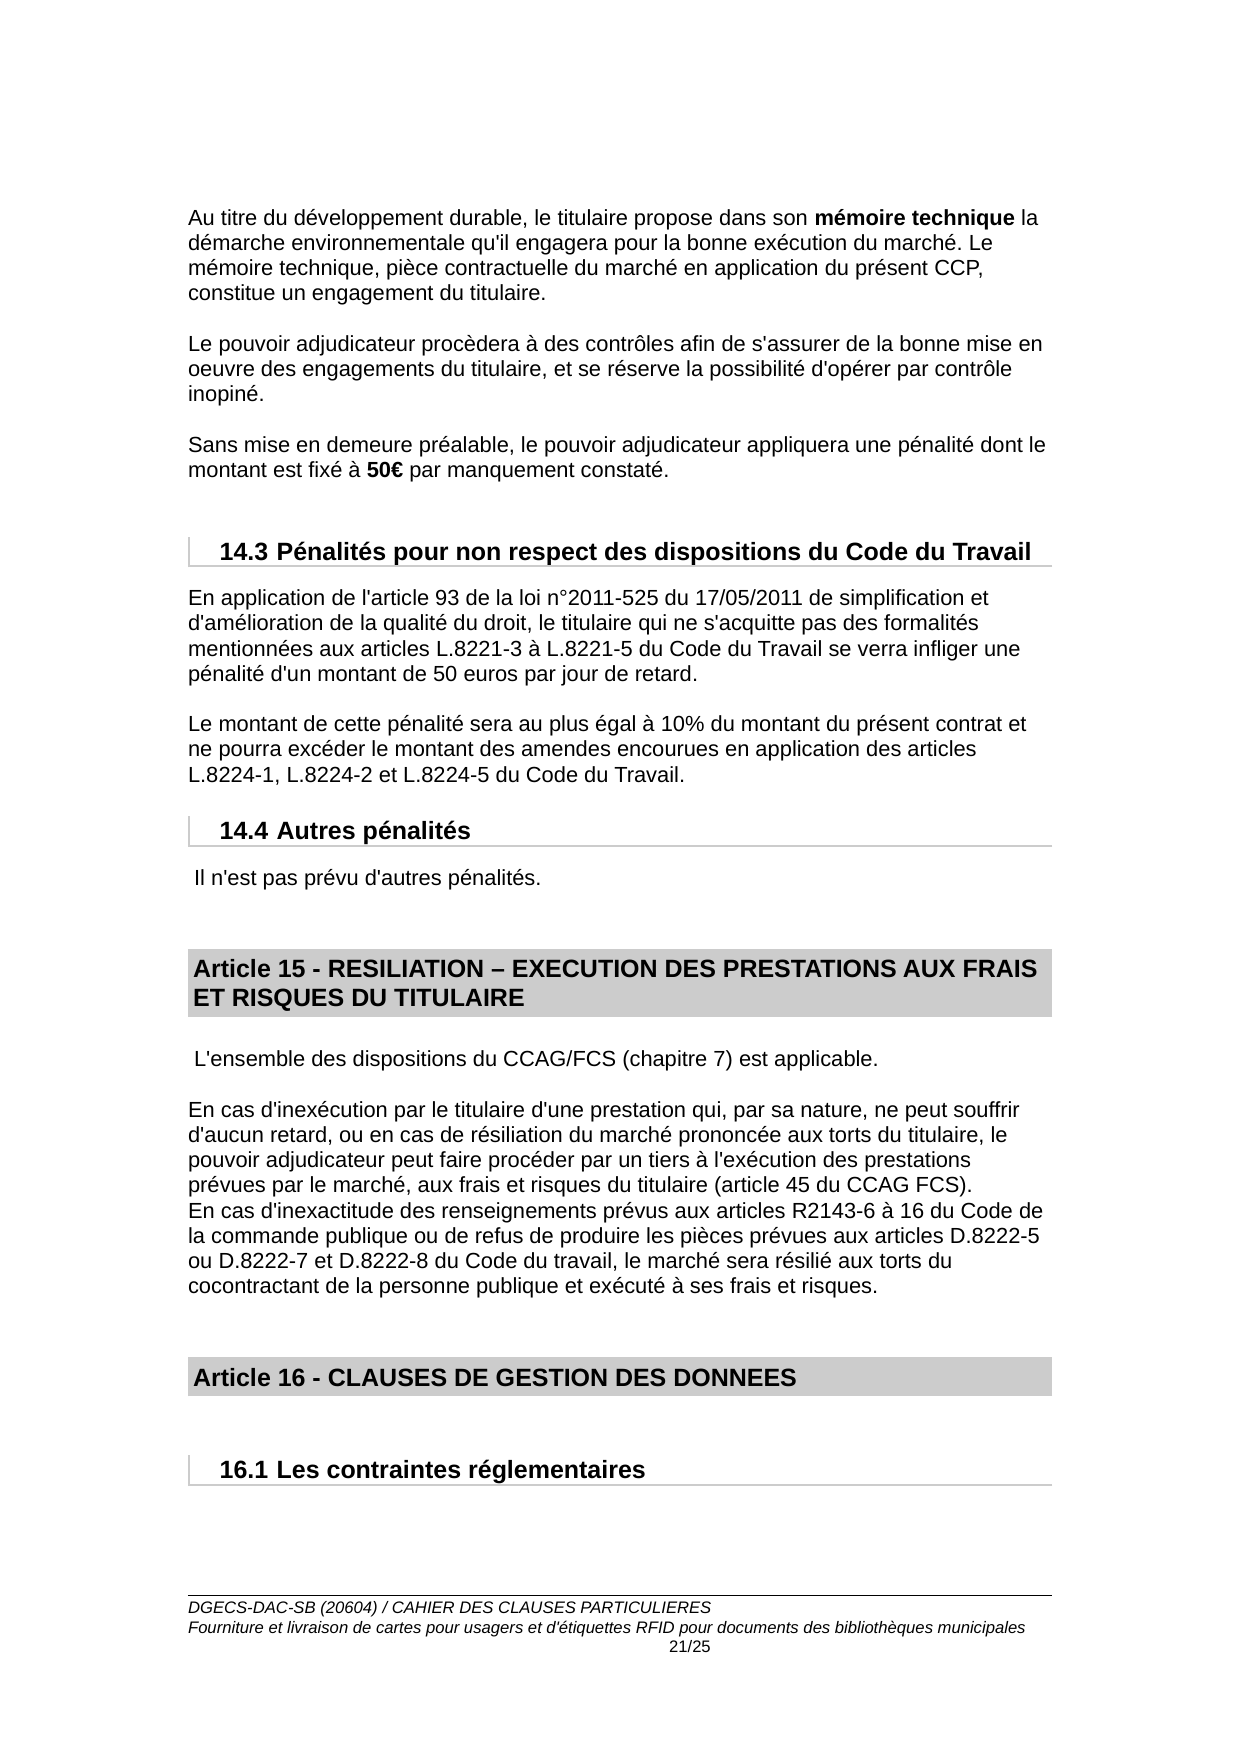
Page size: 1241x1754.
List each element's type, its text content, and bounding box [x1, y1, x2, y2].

text Sans mise en demeure préalable, le pouvoir adjudicateur appliquera une pénalité dont le montant est fixé à 50€ par manquement constaté. [188, 431, 1052, 482]
subtitle Les contraintes réglementaires [190, 1455, 1052, 1484]
text En application de l'article 93 de la loi n°2011-525 du 17/05/2011 de simplification et d'amélioration de la qualité du droit, le titulaire qui ne s'acquitte pas des formalités mentionnées aux articles L.8221-3 à L.8221-5 du Code du Travail se verra infliger une pénalité d'un montant de 50 euros par jour de retard. [188, 585, 1052, 686]
subtitle CLAUSES DE GESTION DES DONNEES [190, 1360, 1050, 1394]
text Le pouvoir adjudicateur procèdera à des contrôles afin de s'assurer de la bonne mise en oeuvre des engagements du titulaire, et se réserve la possibilité d'opérer par contrôle inopiné. [188, 331, 1052, 406]
subtitle Pénalités pour non respect des dispositions du Code du Travail [190, 537, 1052, 565]
text Il n'est pas prévu d'autres pénalités. [188, 865, 1052, 890]
text Au titre du développement durable, le titulaire propose dans son mémoire technique la démarche environnementale qu'il engagera pour la bonne exécution du marché. Le mémoire technique, pièce contractuelle du marché en application du présent CCP, constitue un engagement du titulaire. [188, 204, 1052, 305]
text En cas d'inexactitude des renseignements prévus aux articles R2143-6 à 16 du Code de la commande publique ou de refus de produire les pièces prévues aux articles D.8222-5 ou D.8222-7 et D.8222-8 du Code du travail, le marché sera résilié aux torts du cocontractant de la personne publique et exécuté à ses frais et risques. [188, 1197, 1052, 1298]
text L'ensemble des dispositions du CCAG/FCS (chapitre 7) est applicable. [188, 1046, 1052, 1071]
text En cas d'inexécution par le titulaire d'une prestation qui, par sa nature, ne peut souffrir d'aucun retard, ou en cas de résiliation du marché prononcée aux torts du titulaire, le pouvoir adjudicateur peut faire procéder par un tiers à l'exécution des prestations prévues par le marché, aux frais et risques du titulaire (article 45 du CCAG FCS). [188, 1097, 1052, 1197]
subtitle RESILIATION – EXECUTION DES PRESTATIONS AUX FRAIS ET RISQUES DU TITULAIRE [190, 951, 1050, 1015]
subtitle Autres pénalités [190, 816, 1052, 845]
text Le montant de cette pénalité sera au plus égal à 10% du montant du présent contrat et ne pourra excéder le montant des amendes encourues en application des articles L.8224-1, L.8224-2 et L.8224-5 du Code du Travail. [188, 711, 1052, 787]
